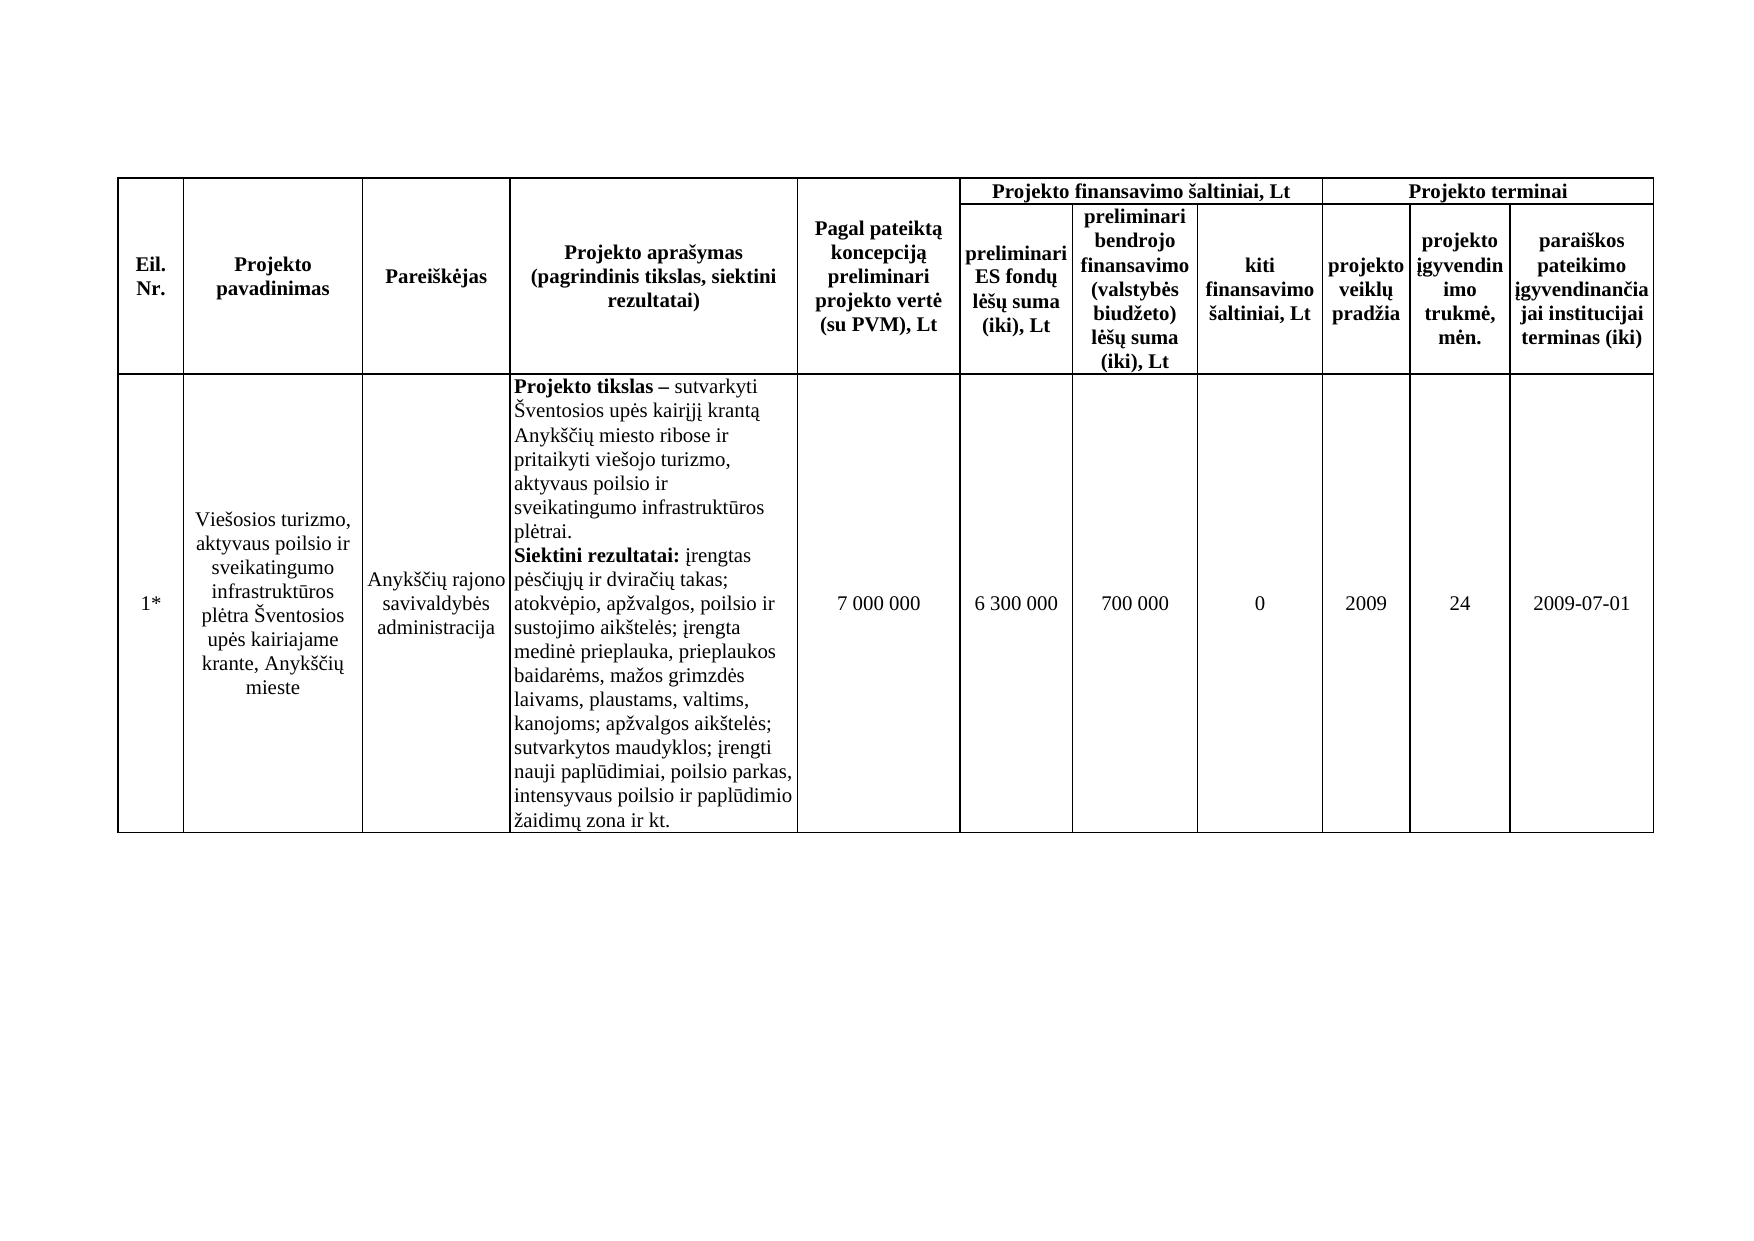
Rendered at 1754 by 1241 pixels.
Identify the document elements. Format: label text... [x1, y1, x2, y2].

table_cell 7 000 000 [798, 375, 959, 832]
table_cell Projekto tikslas – sutvarkyti Šventosios upės kairįjį krantą Anykščių miesto ribose ir pritaikyti viešojo turizmo, aktyvaus poilsio ir sveikatingumo infrastruktūros plėtrai. Siektini rezultatai: įrengtas pėsčiųjų ir dviračių takas; atokvėpio, apžvalgos, poilsio ir sustojimo aikštelės; įrengta medinė prieplauka, prieplaukos baidarėms, mažos grimzdės laivams, plaustams, valtims, kanojoms; apžvalgos aikštelės; sutvarkytos maudyklos; įrengti nauji paplūdimiai, poilsio parkas, intensyvaus poilsio ir paplūdimio žaidimų zona ir kt. [511, 375, 797, 832]
table_header Projekto pavadinimas [184, 179, 362, 373]
table_header Projekto aprašymas (pagrindinis tikslas, siektini rezultatai) [511, 179, 797, 373]
table_cell paraiškos pateikimo įgyvendinančiajai institucijai terminas (iki) [1511, 205, 1653, 373]
table_cell preliminari bendrojo finansavimo (valstybės biudžeto) lėšų suma (iki), Lt [1073, 205, 1197, 373]
table_header Pareiškėjas [363, 179, 509, 373]
table_cell Anykščių rajono savivaldybės administracija [363, 375, 509, 832]
table_cell projekto įgyvendinimo trukmė, mėn. [1411, 205, 1509, 373]
table_header Projekto terminai [1323, 179, 1653, 203]
table_cell 0 [1198, 375, 1322, 832]
table_cell kiti finansavimo šaltiniai, Lt [1198, 205, 1322, 373]
table_cell Viešosios turizmo, aktyvaus poilsio ir sveikatingumo infrastruktūros plėtra Šventosios upės kairiajame krante, Anykščių mieste [184, 375, 362, 832]
table_cell 1* [119, 375, 183, 832]
table_cell 24 [1411, 375, 1509, 832]
table_header Projekto finansavimo šaltiniai, Lt [961, 179, 1322, 203]
table_cell preliminari ES fondų lėšų suma (iki), Lt [961, 205, 1072, 373]
table_cell 2009-07-01 [1511, 375, 1653, 832]
table_cell 700 000 [1073, 375, 1197, 832]
table_header Pagal pateiktą koncepciją preliminari projekto vertė (su PVM), Lt [798, 179, 959, 373]
table_cell 6 300 000 [961, 375, 1072, 832]
table_cell 2009 [1323, 375, 1409, 832]
table_cell projekto veiklų pradžia [1323, 205, 1409, 373]
table_header Eil. Nr. [119, 179, 183, 373]
